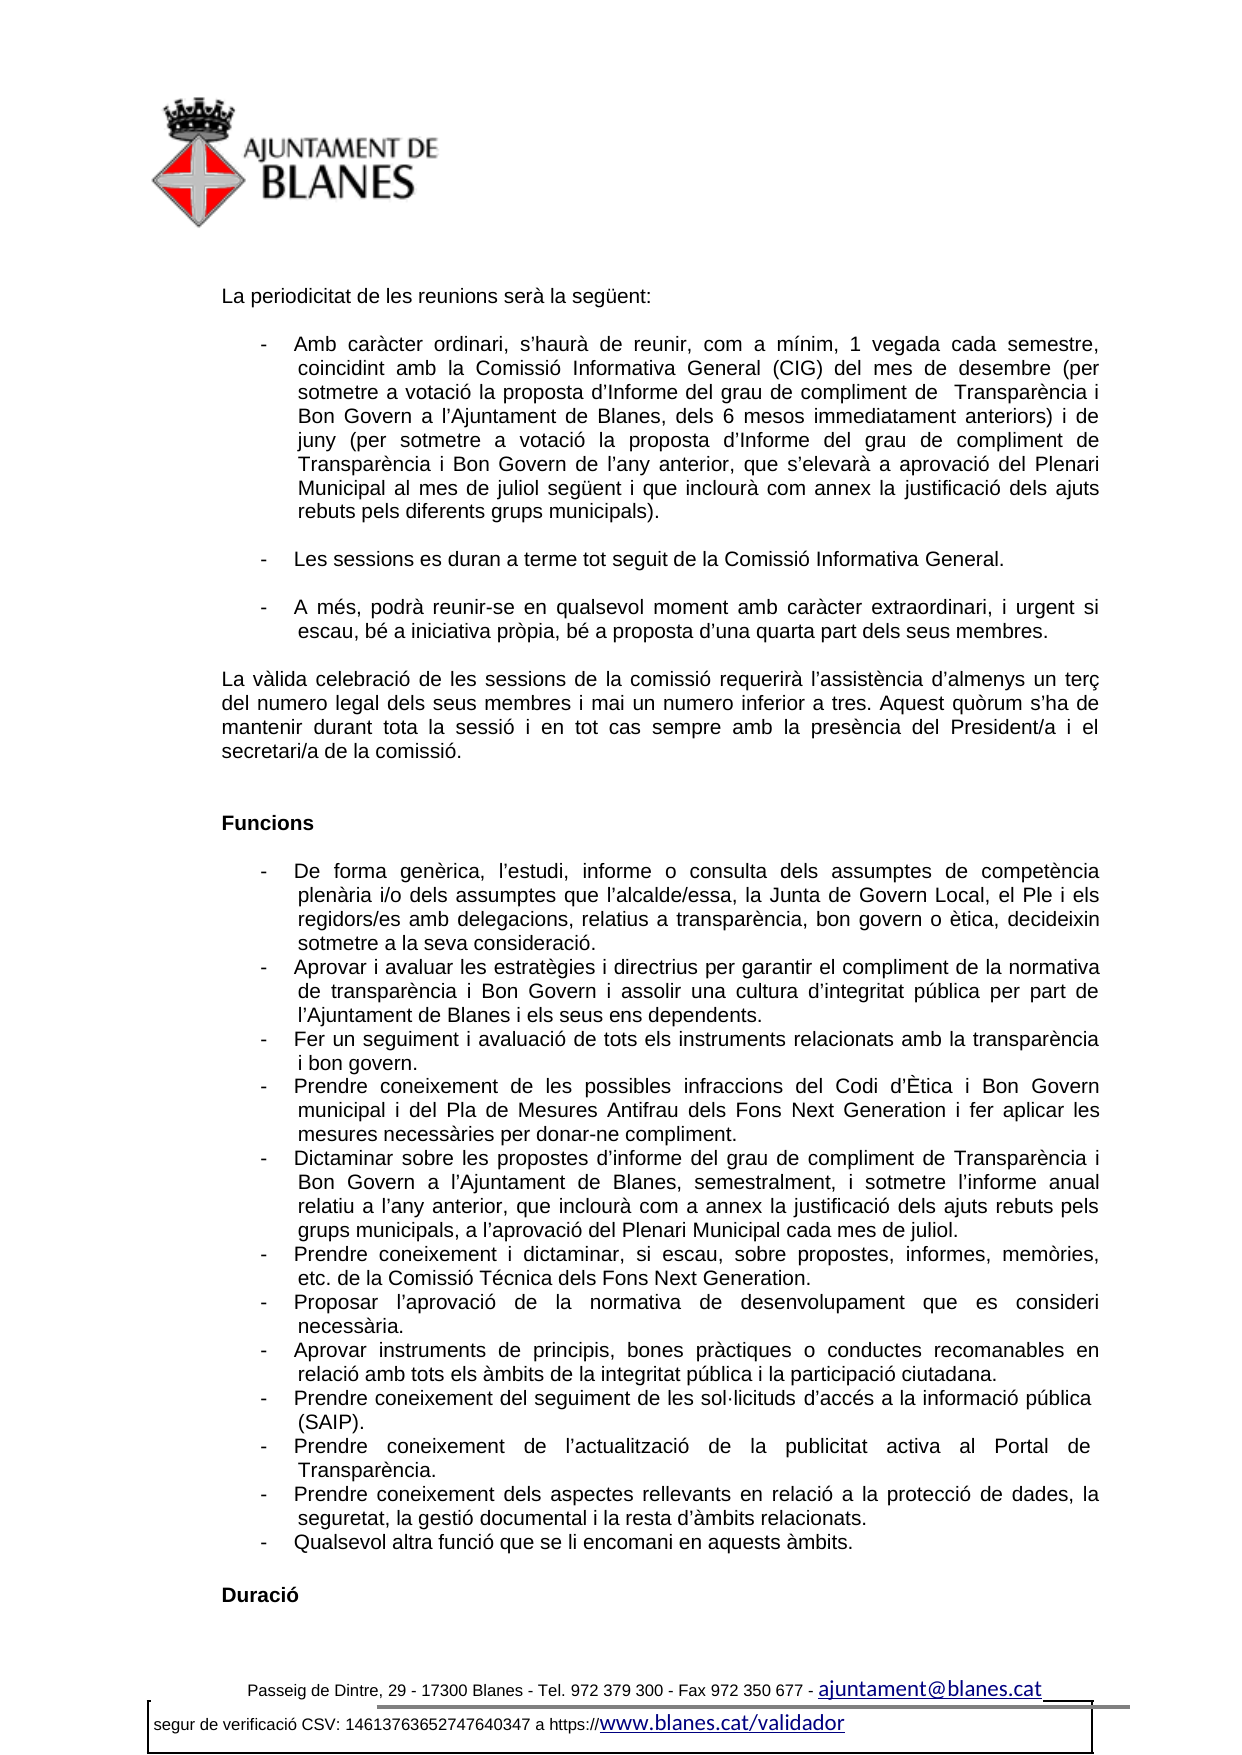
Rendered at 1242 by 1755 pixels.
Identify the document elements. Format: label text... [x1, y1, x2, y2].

text - Qualsevol altra funció que se li encomani en aquests àmbits. [260, 1529, 1110, 1553]
text - Prendre coneixement dels aspectes rellevants en relació a la protecció de dades, la seguretat, la gestió documental i la resta d’àmbits relacionats. [260, 1482, 1100, 1529]
text - Fer un seguiment i avaluació de tots els instruments relacionats amb la transparència i bon govern. [260, 1026, 1100, 1074]
text La periodicitat de les reunions serà la següent: [221, 284, 659, 308]
text - A més, podrà reunir-se en qualsevol moment amb caràcter extraordinari, i urgent si escau, bé a iniciativa pròpia, bé a proposta d’una quarta part dels seus membres. [260, 595, 1100, 643]
text - Les sessions es duran a terme tot seguit de la Comissió Informativa General. [260, 547, 1110, 571]
text - Dictaminar sobre les propostes d’informe del grau de compliment de Transparència i Bon Govern a l’Ajuntament de Blanes, semestralment, i sotmetre l’informe anual relatiu a l’any anterior, que inclourà com a annex la justificació dels ajuts rebuts pels grups municipals, a l’aprovació del Plenari Municipal cada mes de juliol. [260, 1146, 1100, 1242]
text - Prendre coneixement del seguiment de les sol·licituds d’accés a la informació pública [260, 1386, 1110, 1410]
text Duració [221, 1583, 306, 1607]
text (SAIP). [298, 1410, 1110, 1434]
text Transparència. [298, 1458, 1110, 1482]
text - Aprovar instruments de principis, bones pràctiques o conductes recomanables en relació amb tots els àmbits de la integritat pública i la participació ciutadana. [260, 1338, 1100, 1386]
text - Prendre coneixement de l’actualització de la publicitat activa al Portal de [260, 1434, 1110, 1458]
text - Prendre coneixement i dictaminar, si escau, sobre propostes, informes, memòries, etc. de la Comissió Técnica dels Fons Next Generation. [260, 1242, 1100, 1290]
text Funcions [221, 811, 321, 835]
text - Prendre coneixement de les possibles infraccions del Codi d’Ètica i Bon Govern municipal i del Pla de Mesures Antifrau dels Fons Next Generation i fer aplicar les mesures necessàries per donar-ne compliment. [260, 1074, 1100, 1146]
text - Proposar l’aprovació de la normativa de desenvolupament que es consideri necessària. [260, 1290, 1100, 1338]
text - De forma genèrica, l’estudi, informe o consulta dels assumptes de competència plenària i/o dels assumptes que l’alcalde/essa, la Junta de Govern Local, el Ple i els regidors/es amb delegacions, relatius a transparència, bon govern o ètica, decideixin sotmetre a la seva consideració. [260, 859, 1100, 954]
text La vàlida celebració de les sessions de la comissió requerirà l’assistència d’almenys un terç del numero legal dels seus membres i mai un numero inferior a tres. Aquest quòrum s’ha de mantenir durant tota la sessió i en tot cas sempre amb la presència del President/a i el secretari/a de la comissió. [221, 667, 1100, 763]
text - Amb caràcter ordinari, s’haurà de reunir, com a mínim, 1 vegada cada semestre, coincidint amb la Comissió Informativa General (CIG) del mes de desembre (per sotmetre a votació la proposta d’Informe del grau de compliment de Transparència i Bon Govern a l’Ajuntament de Blanes, dels 6 mesos immediatament anteriors) i de juny (per sotmetre a votació la proposta d’Informe del grau de compliment de Transparència i Bon Govern de l’any anterior, que s’elevarà a aprovació del Plenari Municipal al mes de juliol següent i que inclourà com annex la justificació dels ajuts rebuts pels diferents grups municipals). [260, 332, 1100, 523]
text - Aprovar i avaluar les estratègies i directrius per garantir el compliment de la normativa de transparència i Bon Govern i assolir una cultura d’integritat pública per part de l’Ajuntament de Blanes i els seus ens dependents. [260, 954, 1100, 1026]
